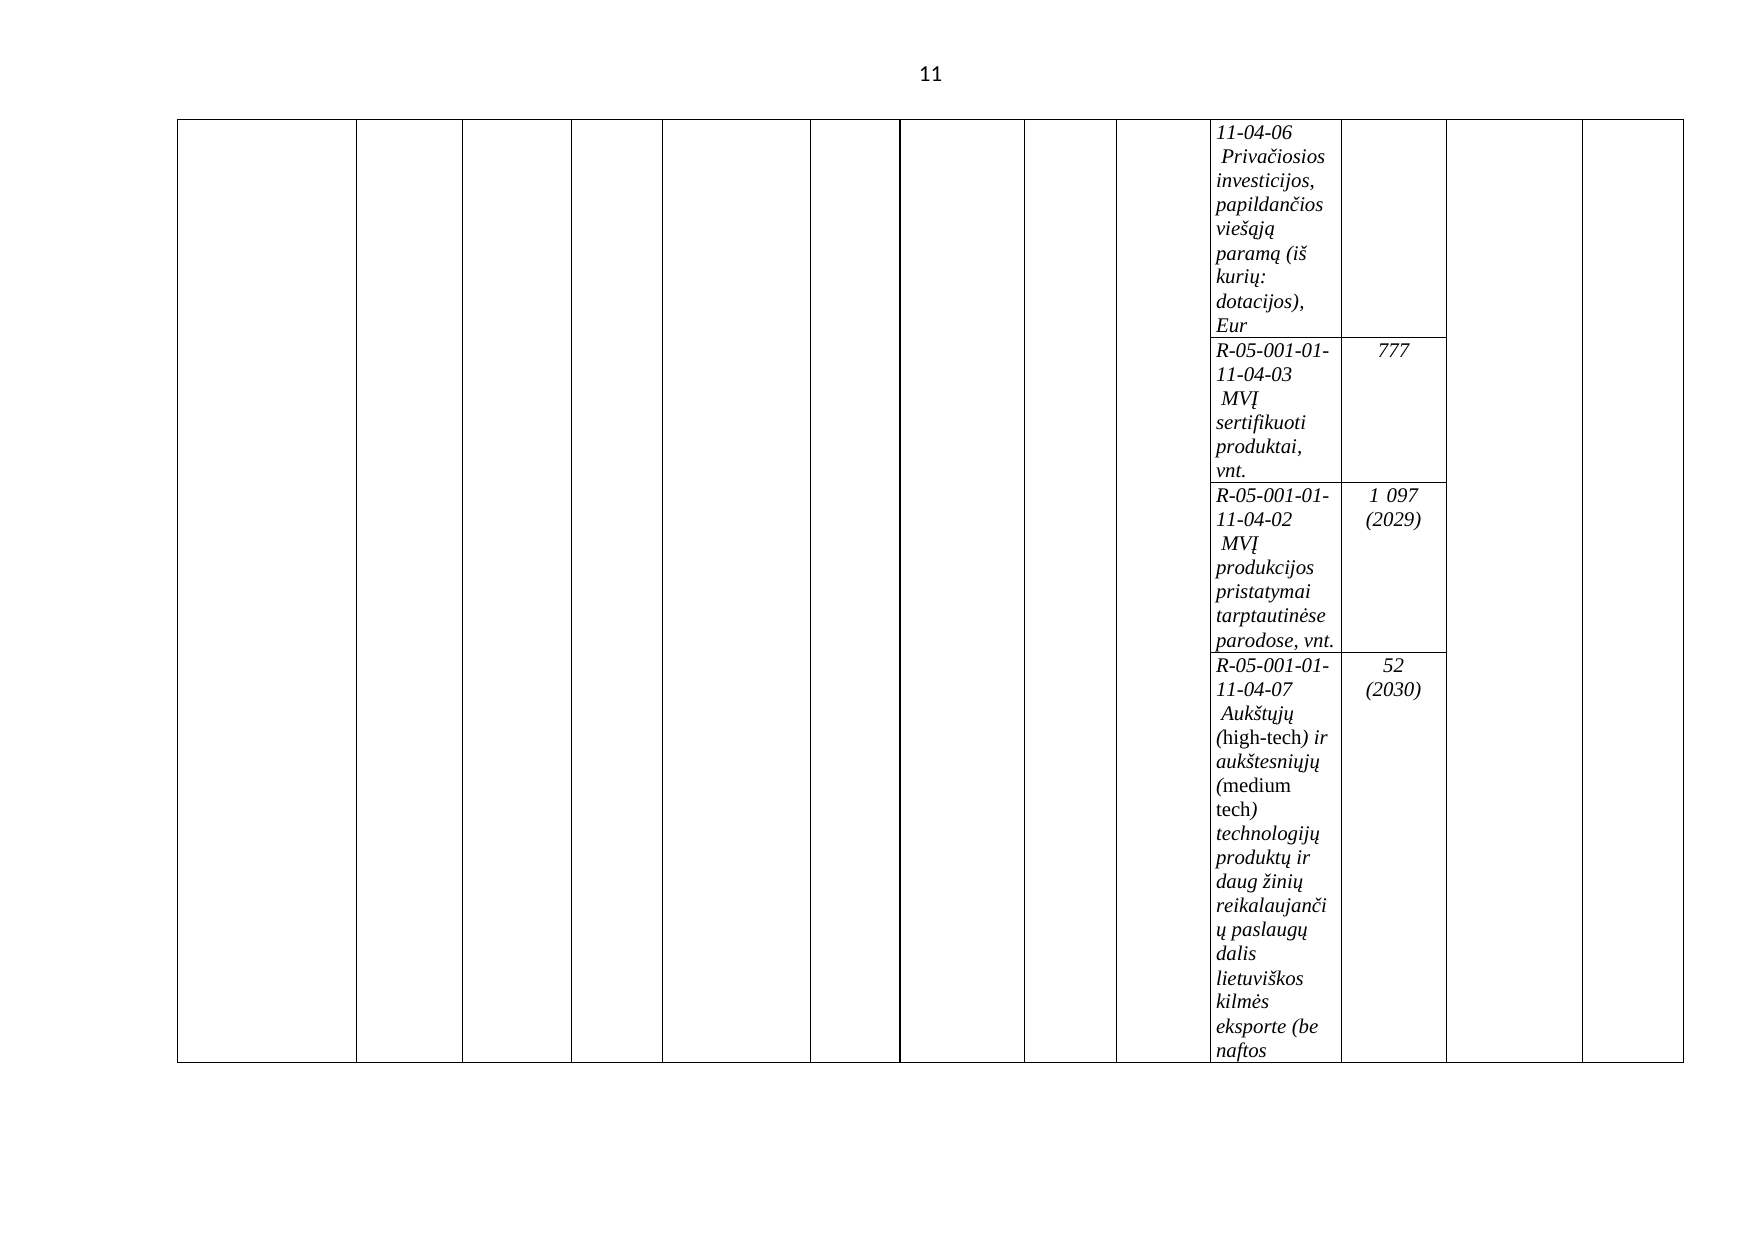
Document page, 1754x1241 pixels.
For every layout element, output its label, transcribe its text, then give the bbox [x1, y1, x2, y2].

table_cell R-05-001-01-11-04-03 MVĮ sertifikuoti produktai, vnt. [1211, 338, 1341, 482]
table_cell R-05-001-01-11-04-07 Aukštųjų (high-tech) ir aukštesniųjų (medium tech) technologijų produktų ir daug žinių reikalaujančių paslaugų dalis lietuviškos kilmės eksporte (be naftos [1211, 653, 1341, 1062]
table_cell 777 [1342, 338, 1446, 482]
table_cell [1117, 120, 1210, 1062]
table_cell [1447, 120, 1582, 1062]
table_cell [1342, 120, 1446, 337]
table_cell [811, 120, 899, 1062]
table_cell - [1583, 120, 1683, 1062]
table_cell R-05-001-01-11-04-02 MVĮ produkcijos pristatymai tarptautinėse parodose, vnt. [1211, 483, 1341, 652]
table_cell 1 097 (2029) [1342, 483, 1446, 652]
table_cell [572, 120, 662, 1062]
table_cell [357, 120, 462, 1062]
table_cell [1025, 120, 1116, 1062]
table_cell 11-04-06 Privačiosios investicijos, papildančios viešąją paramą (iš kurių: dotacijos), Eur [1211, 120, 1341, 337]
table_cell [463, 120, 571, 1062]
table_cell [901, 120, 1024, 1062]
table_cell [663, 120, 810, 1062]
table_cell [178, 120, 356, 1062]
table_cell 52 (2030) [1342, 653, 1446, 1062]
